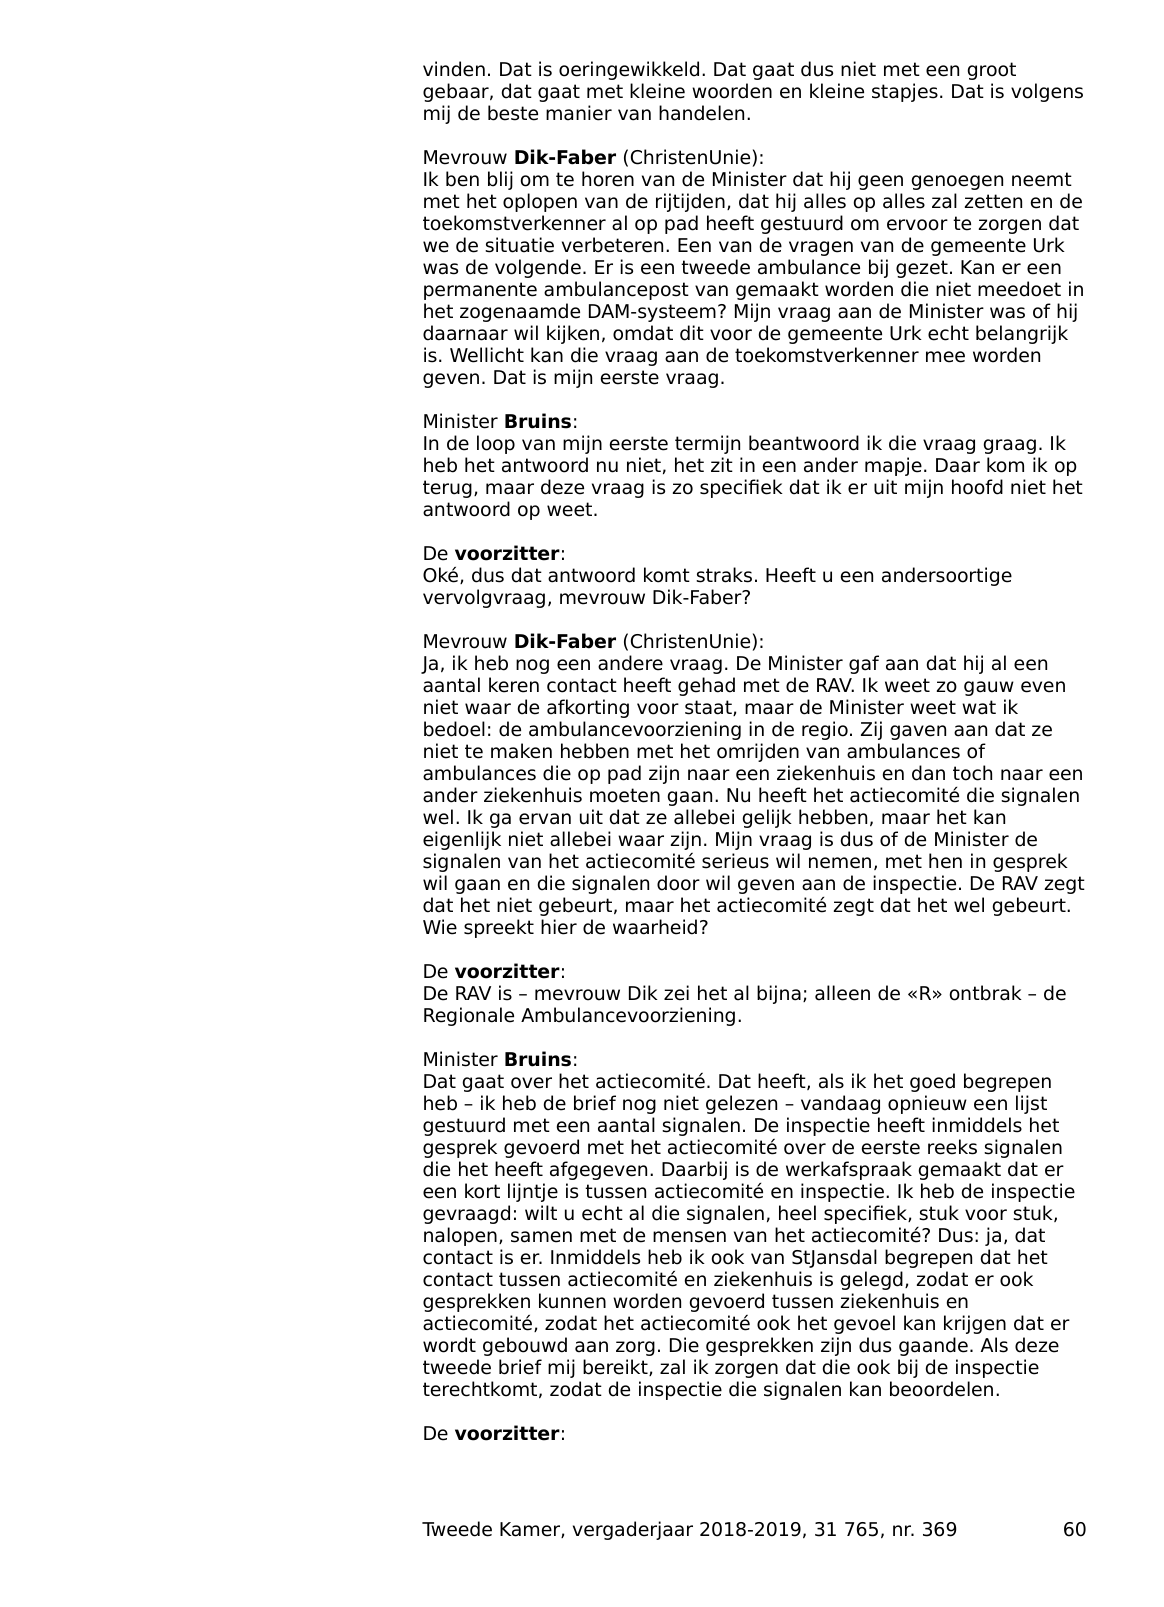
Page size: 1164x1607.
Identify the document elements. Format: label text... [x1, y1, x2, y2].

text Ja, ik heb nog een andere vraag. De Minister gaf aan dat hij al een aantal keren contact heeft gehad met de RAV. Ik weet zo gauw even niet waar de afkorting voor staat, maar de Minister weet wat ik bedoel: de ambulancevoorziening in de regio. Zij gaven aan dat ze niet te maken hebben met het omrijden van ambulances of ambulances die op pad zijn naar een ziekenhuis en dan toch naar een ander ziekenhuis moeten gaan. Nu heeft het actiecomité die signalen wel. Ik ga ervan uit dat ze allebei gelijk hebben, maar het kan eigenlijk niet allebei waar zijn. Mijn vraag is dus of de Minister de signalen van het actiecomité serieus wil nemen, met hen in gesprek wil gaan en die signalen door wil geven aan de inspectie. De RAV zegt dat het niet gebeurt, maar het actiecomité zegt dat het wel gebeurt. Wie spreekt hier de waarheid? [422, 653, 1087, 939]
text In de loop van mijn eerste termijn beantwoord ik die vraag graag. Ik heb het antwoord nu niet, het zit in een ander mapje. Daar kom ik op terug, maar deze vraag is zo specifiek dat ik er uit mijn hoofd niet het antwoord op weet. [422, 433, 1087, 521]
text Mevrouw Dik-Faber (ChristenUnie): [422, 631, 1087, 653]
text Minister Bruins: [422, 1049, 1087, 1071]
text De voorzitter: [422, 1423, 1087, 1445]
text Ik ben blij om te horen van de Minister dat hij geen genoegen neemt met het oplopen van de rijtijden, dat hij alles op alles zal zetten en de toekomstverkenner al op pad heeft gestuurd om ervoor te zorgen dat we de situatie verbeteren. Een van de vragen van de gemeente Urk was de volgende. Er is een tweede ambulance bij gezet. Kan er een permanente ambulancepost van gemaakt worden die niet meedoet in het zogenaamde DAM-systeem? Mijn vraag aan de Minister was of hij daarnaar wil kijken, omdat dit voor de gemeente Urk echt belangrijk is. Wellicht kan die vraag aan de toekomstverkenner mee worden geven. Dat is mijn eerste vraag. [422, 169, 1087, 389]
text Mevrouw Dik-Faber (ChristenUnie): [422, 147, 1087, 169]
text De RAV is – mevrouw Dik zei het al bijna; alleen de «R» ontbrak – de Regionale Ambulancevoorziening. [422, 983, 1087, 1027]
text Oké, dus dat antwoord komt straks. Heeft u een andersoortige vervolgvraag, mevrouw Dik-Faber? [422, 565, 1087, 609]
text Dat gaat over het actiecomité. Dat heeft, als ik het goed begrepen heb – ik heb de brief nog niet gelezen – vandaag opnieuw een lijst gestuurd met een aantal signalen. De inspectie heeft inmiddels het gesprek gevoerd met het actiecomité over de eerste reeks signalen die het heeft afgegeven. Daarbij is de werkafspraak gemaakt dat er een kort lijntje is tussen actiecomité en inspectie. Ik heb de inspectie gevraagd: wilt u echt al die signalen, heel specifiek, stuk voor stuk, nalopen, samen met de mensen van het actiecomité? Dus: ja, dat contact is er. Inmiddels heb ik ook van StJansdal begrepen dat het contact tussen actiecomité en ziekenhuis is gelegd, zodat er ook gesprekken kunnen worden gevoerd tussen ziekenhuis en actiecomité, zodat het actiecomité ook het gevoel kan krijgen dat er wordt gebouwd aan zorg. Die gesprekken zijn dus gaande. Als deze tweede brief mij bereikt, zal ik zorgen dat die ook bij de inspectie terechtkomt, zodat de inspectie die signalen kan beoordelen. [422, 1071, 1087, 1401]
text De voorzitter: [422, 543, 1087, 565]
text De voorzitter: [422, 961, 1087, 983]
text Minister Bruins: [422, 411, 1087, 433]
text vinden. Dat is oeringewikkeld. Dat gaat dus niet met een groot gebaar, dat gaat met kleine woorden en kleine stapjes. Dat is volgens mij de beste manier van handelen. [422, 59, 1087, 125]
